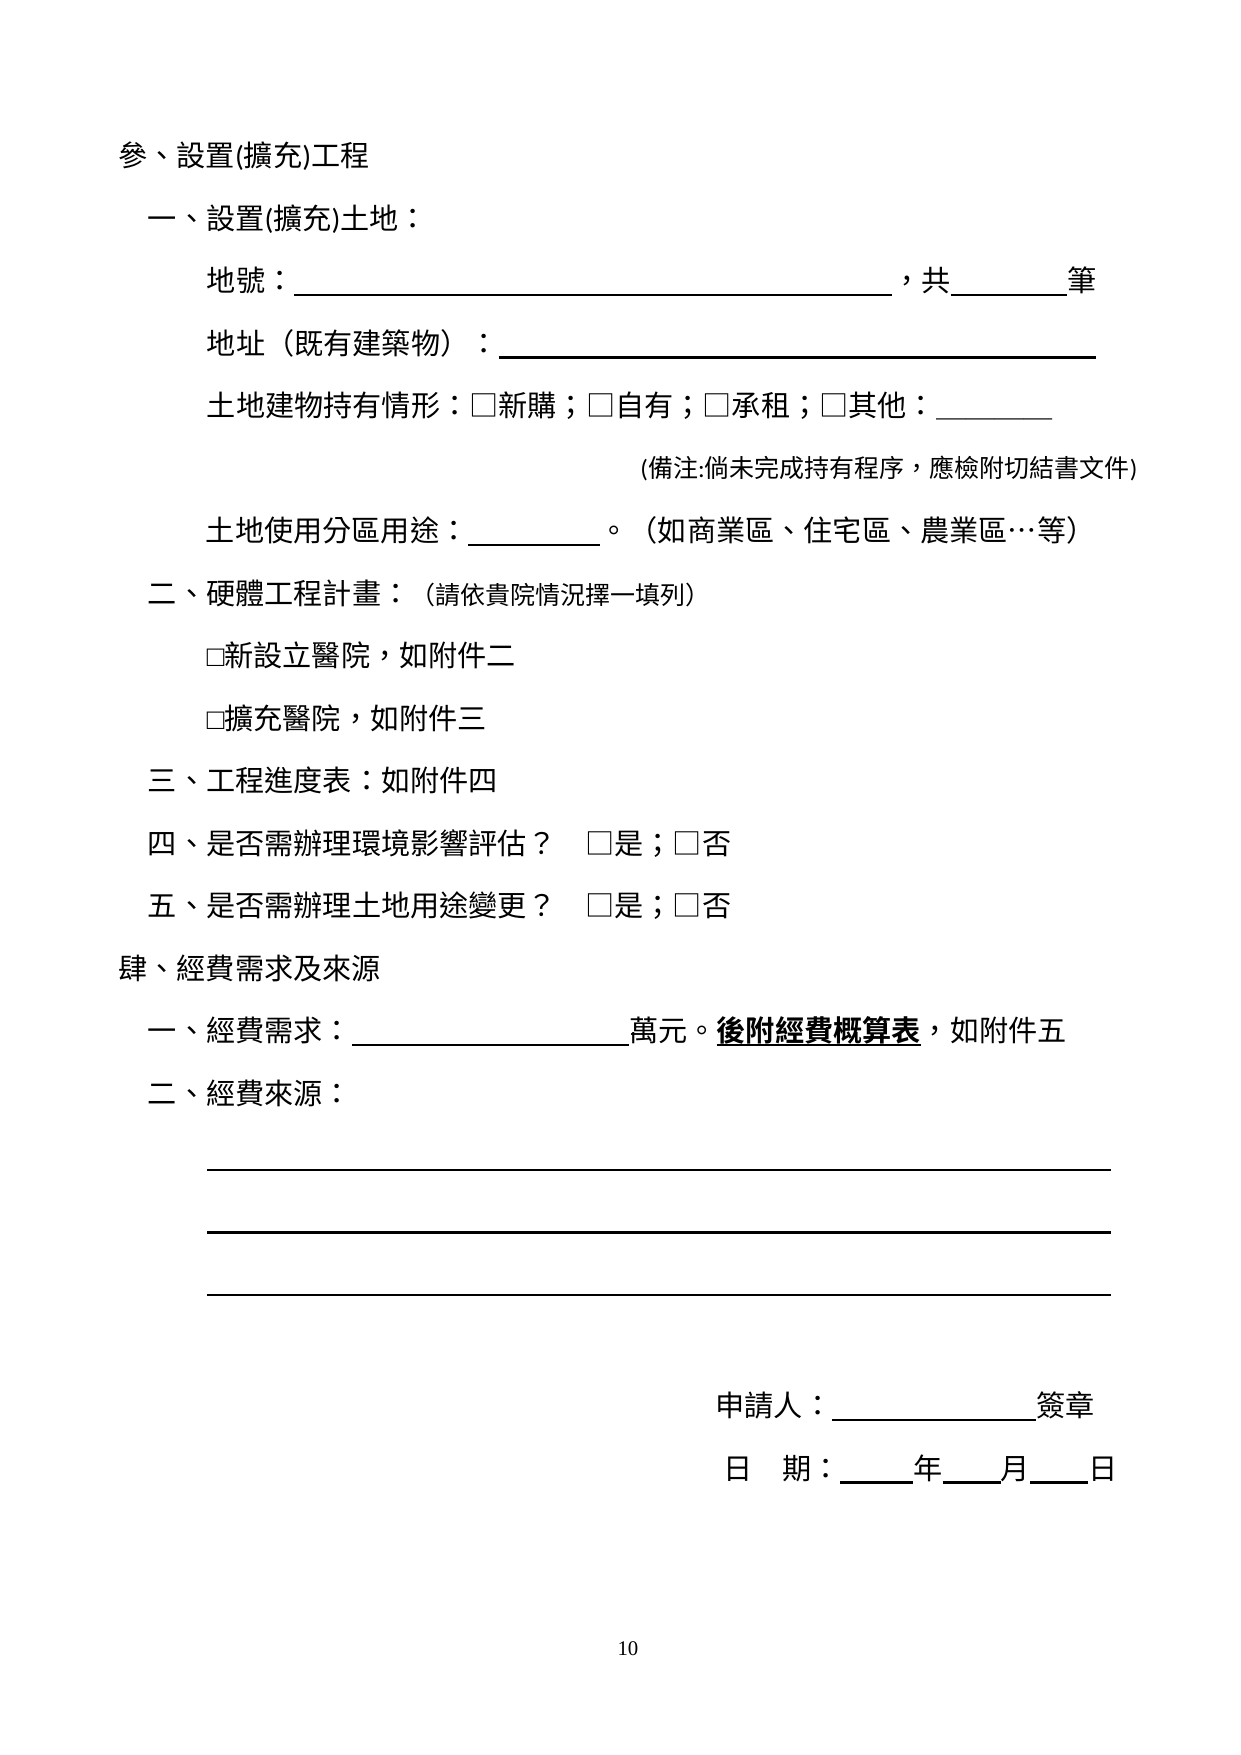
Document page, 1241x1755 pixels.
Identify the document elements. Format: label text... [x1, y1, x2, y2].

text 申請人： 簽章 [709, 1362, 1137, 1425]
text 二、硬體工程計畫：（請依貴院情況擇一填列） [148, 550, 1137, 612]
text 地號： ，共 筆 [207, 237, 1137, 300]
text 一、設置(擴充)土地： [148, 175, 1137, 237]
text 四、是否需辦理環境影響評估？ □是；□否 [148, 800, 1137, 862]
text □擴充醫院，如附件三 [207, 675, 1137, 737]
text 日 期： 年 月 日 [723, 1425, 1137, 1487]
text 參、設置(擴充)工程 [118, 112, 1137, 175]
text 土地建物持有情形：□新購；□自有；□承租；□其他：＿＿＿＿ [207, 362, 1137, 425]
text 五、是否需辦理土地用途變更？ □是；□否 [148, 862, 1137, 925]
text 土地使用分區用途： 。（如商業區、住宅區、農業區…等） [118, 487, 1137, 550]
text 一、經費需求： 萬元。後附經費概算表，如附件五 [148, 987, 1137, 1050]
text 二、經費來源： [148, 1050, 1137, 1112]
text □新設立醫院，如附件二 [207, 612, 1137, 675]
text (備注:倘未完成持有程序，應檢附切結書文件) [207, 425, 1137, 487]
text 三、工程進度表：如附件四 [148, 737, 1137, 800]
text 肆、經費需求及來源 [118, 925, 1137, 987]
text 地址（既有建築物）： [207, 300, 1137, 362]
